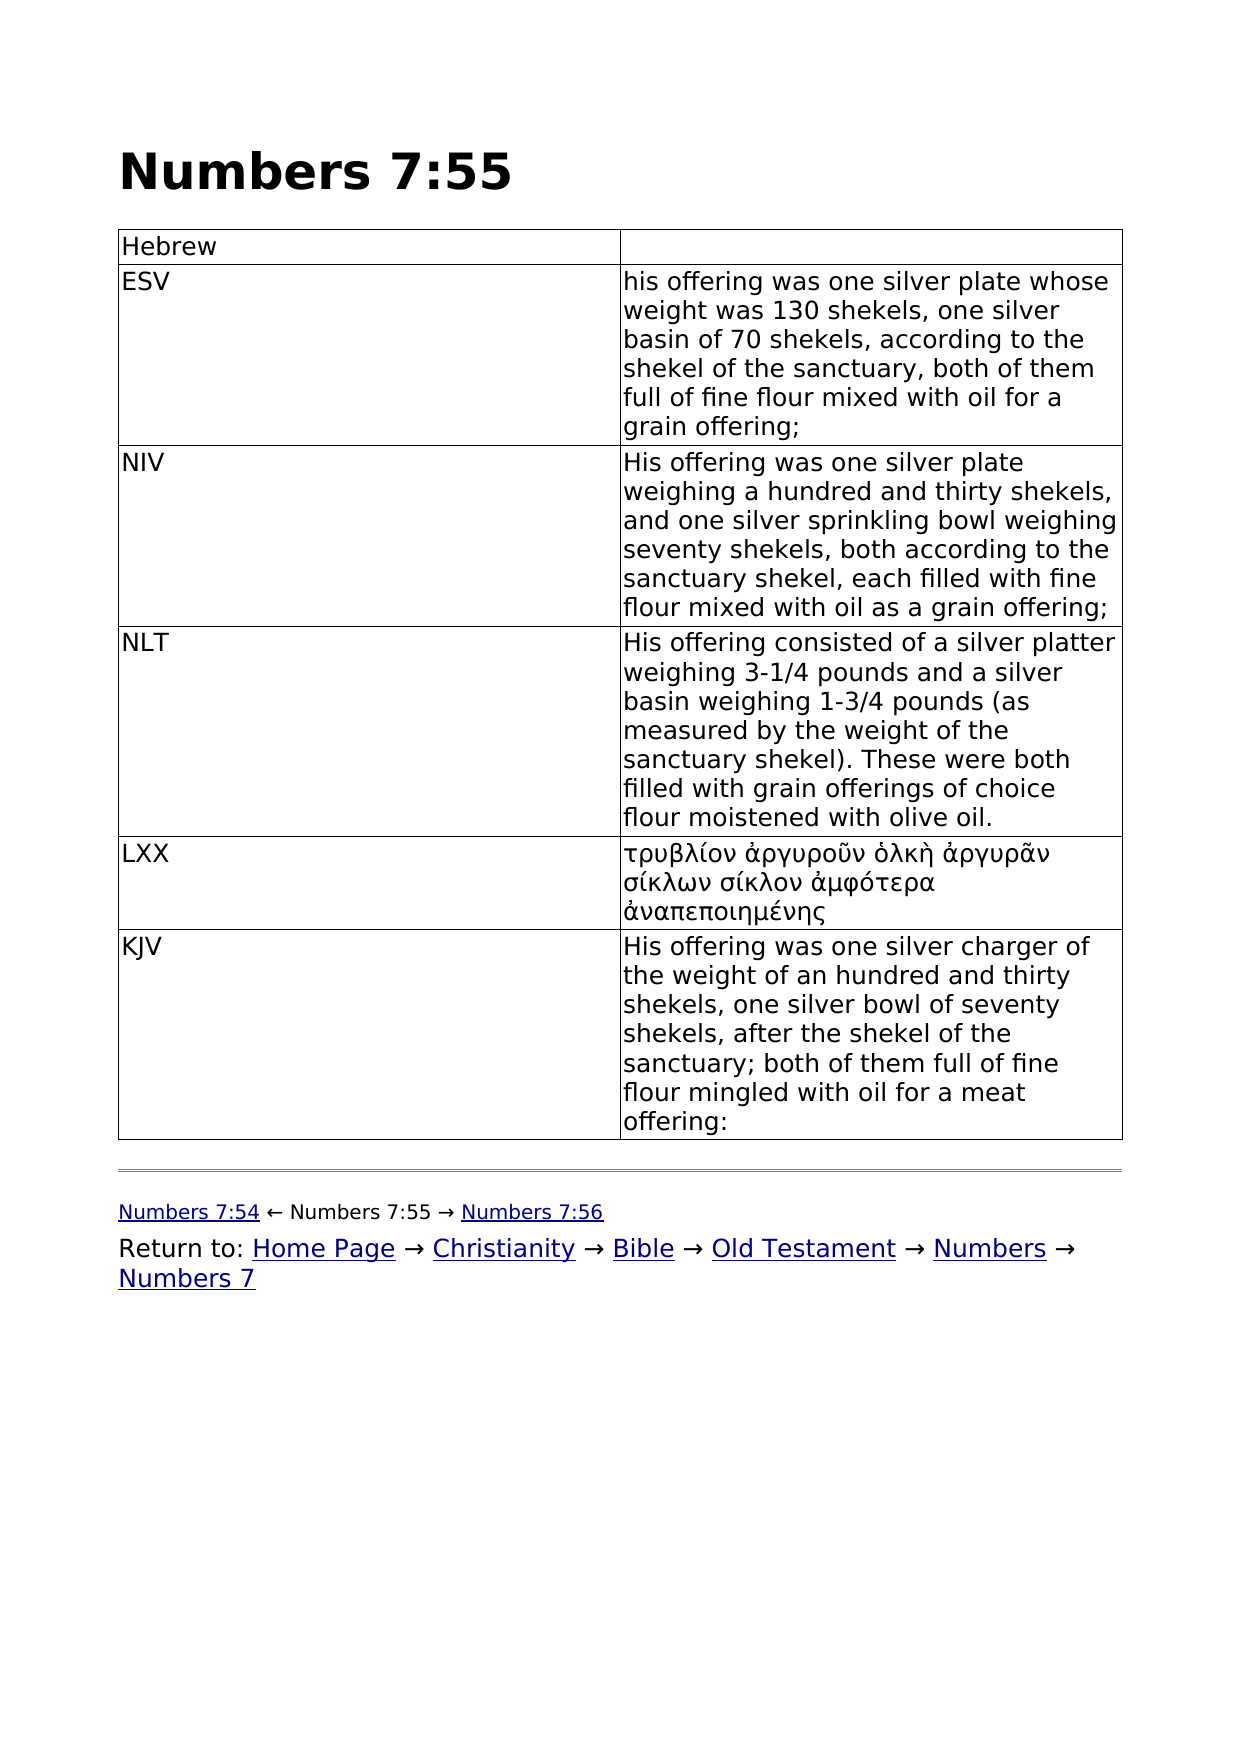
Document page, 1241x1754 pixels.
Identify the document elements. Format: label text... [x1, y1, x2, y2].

table_cell ESV [119, 265, 620, 445]
table_cell his offering was one silver plate whose weight was 130 shekels, one silver basin of 70 shekels, according to the shekel of the sanctuary, both of them full of fine flour mixed with oil for a grain offering; [621, 265, 1122, 445]
table_cell KJV [119, 930, 620, 1139]
table_cell His offering consisted of a silver platter weighing 3-1/4 pounds and a silver basin weighing 1-3/4 pounds (as measured by the weight of the sanctuary shekel). These were both filled with grain offerings of choice flour moistened with olive oil. [621, 627, 1122, 836]
table_cell His offering was one silver plate weighing a hundred and thirty shekels, and one silver sprinkling bowl weighing seventy shekels, both according to the sanctuary shekel, each filled with fine flour mixed with oil as a grain offering; [621, 446, 1122, 626]
table_cell NLT [119, 627, 620, 836]
table_header Hebrew [119, 230, 620, 264]
text Return to: Home Page → Christianity → Bible → Old Testament → Numbers → Numbers 7 [118, 1234, 1122, 1293]
table_header [621, 230, 1122, 264]
subtitle Numbers 7:55 [118, 143, 1122, 201]
table_cell His offering was one silver charger of the weight of an hundred and thirty shekels, one silver bowl of seventy shekels, after the shekel of the sanctuary; both of them full of fine flour mingled with oil for a meat offering: [621, 930, 1122, 1139]
table_cell LXX [119, 837, 620, 929]
table_cell τρυβλίον ἀργυροῦν ὁλκὴ ἀργυρᾶν σίκλων σίκλον ἀμφότερα ἀναπεποιημένης [621, 837, 1122, 929]
table_cell NIV [119, 446, 620, 626]
text Numbers 7:54 ← Numbers 7:55 → Numbers 7:56 [118, 1201, 1122, 1234]
